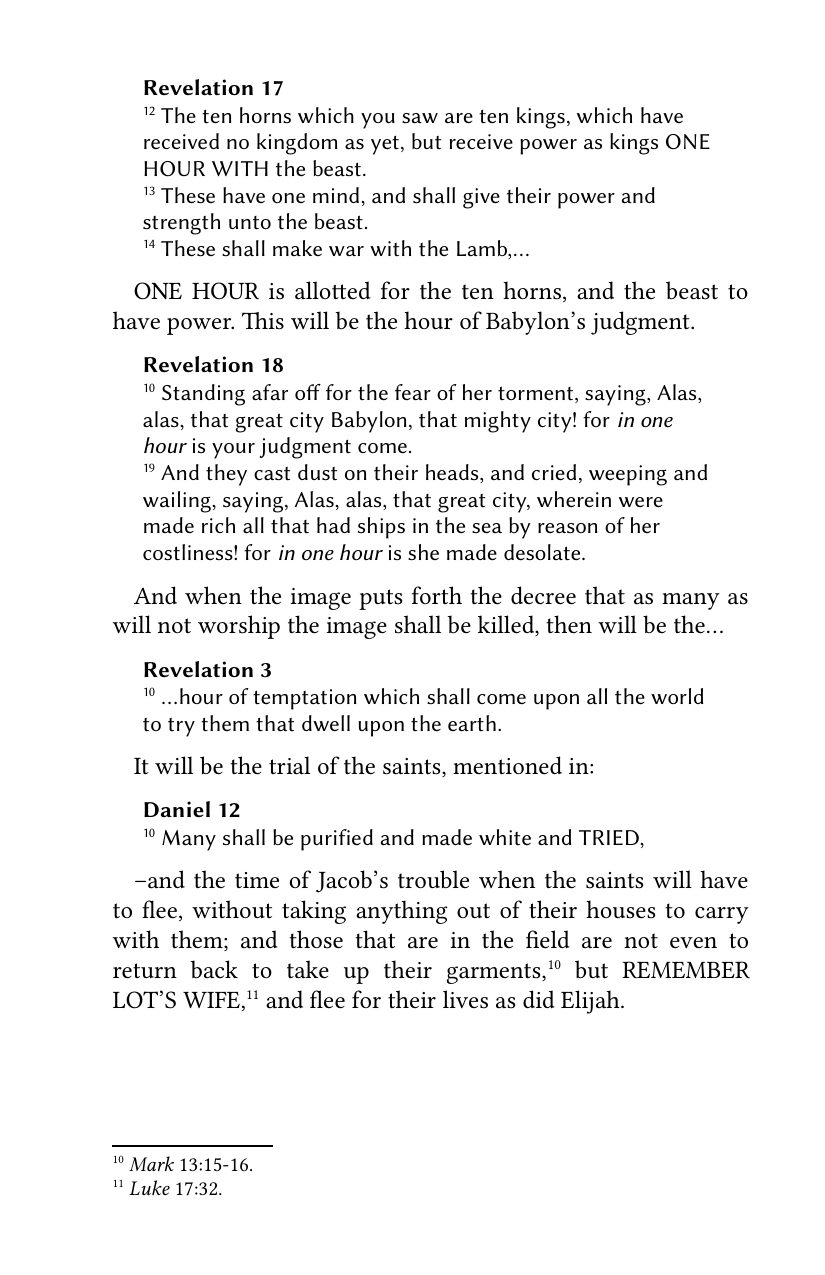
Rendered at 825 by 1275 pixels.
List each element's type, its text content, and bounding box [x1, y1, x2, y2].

text 19 And they cast dust on their heads, and cried, weeping and wailing, saying, Alas, alas, that great city, wherein were made rich all that had ships in the sea by reason of her costliness! for in one hour is she made desolate. [142, 460, 720, 566]
text 13 These have one mind, and shall give their power and strength unto the beast. [142, 183, 720, 235]
text –and the time of Jacob’s trouble when the saints will have to flee, without taking anything out of their houses to carry with them; and those that are in the field are not even to return back to take up their garments, but REMEMBER LOT’S WIFE, and flee for their lives as did Elijah. [112, 867, 750, 1015]
text 10 Many shall be purified and made white and TRIED, [142, 825, 720, 851]
text 14 These shall make war with the Lamb,… [142, 236, 720, 262]
text ONE HOUR is allotted for the ten horns, and the beast to have power. This will be the hour of Babylon’s judgment. [112, 278, 750, 336]
text 10 ...hour of temptation which shall come upon all the world to try them that dwell upon the earth. [142, 684, 720, 737]
text Daniel 12 [142, 797, 750, 823]
text 10 Standing afar off for the fear of her torment, saying, Alas, alas, that great city Babylon, that mighty city! for in one hour is your judgment come. [142, 380, 720, 459]
text Mark 13:15-16. [112, 1152, 750, 1176]
text It will be the trial of the saints, mentioned in: [112, 752, 750, 781]
text Luke 17:32. [112, 1176, 750, 1200]
text Revelation 3 [142, 656, 750, 683]
text And when the image puts forth the decree that as many as will not worship the image shall be killed, then will be the… [112, 582, 750, 640]
text Revelation 18 [142, 352, 750, 378]
text Revelation 17 [142, 75, 750, 101]
text 12 The ten horns which you saw are ten kings, which have received no kingdom as yet, but receive power as kings ONE HOUR WITH the beast. [142, 103, 720, 182]
